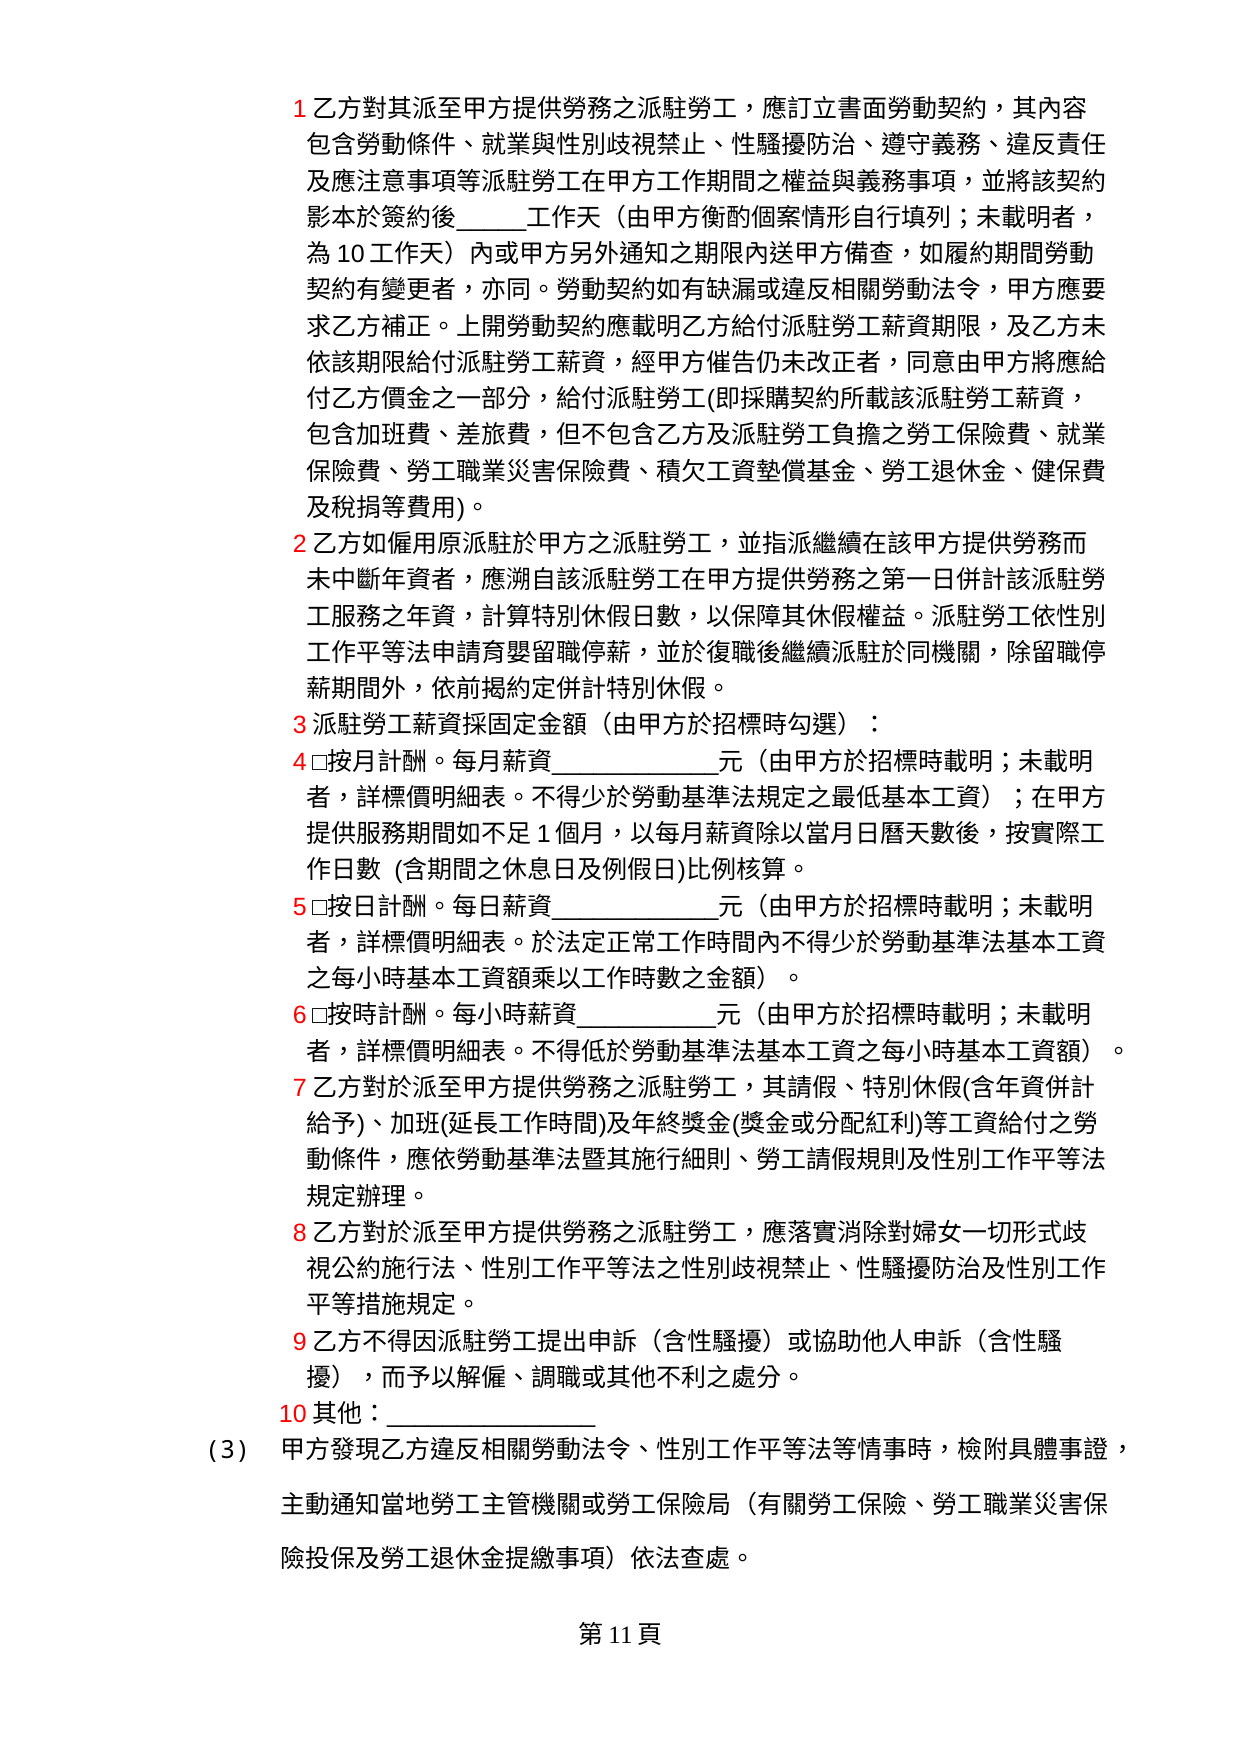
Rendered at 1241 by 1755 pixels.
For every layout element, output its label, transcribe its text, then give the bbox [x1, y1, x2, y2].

subtitle □按時計酬。每小時薪資__________元（由甲方於招標時載明；未載明者，詳標價明細表。不得低於勞動基準法基本工資之每小時基本工資額）。 [307, 995, 1110, 1067]
subtitle 乙方對於派至甲方提供勞務之派駐勞工，應落實消除對婦女一切形式歧視公約施行法、性別工作平等法之性別歧視禁止、性騷擾防治及性別工作平等措施規定。 [307, 1212, 1110, 1321]
subtitle 乙方對其派至甲方提供勞務之派駐勞工，應訂立書面勞動契約，其內容包含勞動條件、就業與性別歧視禁止、性騷擾防治、遵守義務、違反責任及應注意事項等派駐勞工在甲方工作期間之權益與義務事項，並將該契約影本於簽約後_____工作天（由甲方衡酌個案情形自行填列；未載明者，為10工作天）內或甲方另外通知之期限內送甲方備查，如履約期間勞動契約有變更者，亦同。勞動契約如有缺漏或違反相關勞動法令，甲方應要求乙方補正。上開勞動契約應載明乙方給付派駐勞工薪資期限，及乙方未依該期限給付派駐勞工薪資，經甲方催告仍未改正者，同意由甲方將應給付乙方價金之一部分，給付派駐勞工(即採購契約所載該派駐勞工薪資，包含加班費、差旅費，但不包含乙方及派駐勞工負擔之勞工保險費、就業保險費、勞工職業災害保險費、積欠工資墊償基金、勞工退休金、健保費及稅捐等費用)。 [307, 89, 1110, 524]
subtitle 乙方對於派至甲方提供勞務之派駐勞工，其請假、特別休假(含年資併計給予)、加班(延長工作時間)及年終獎金(獎金或分配紅利)等工資給付之勞動條件，應依勞動基準法暨其施行細則、勞工請假規則及性別工作平等法規定辦理。 [307, 1067, 1110, 1212]
subtitle 其他：_______________ [307, 1394, 1110, 1430]
subtitle □按月計酬。每月薪資____________元（由甲方於招標時載明；未載明者，詳標價明細表。不得少於勞動基準法規定之最低基本工資）；在甲方提供服務期間如不足1個月，以每月薪資除以當月日曆天數後，按實際工作日數 (含期間之休息日及例假日)比例核算。 [307, 741, 1110, 886]
subtitle □按日計酬。每日薪資____________元（由甲方於招標時載明；未載明者，詳標價明細表。於法定正常工作時間內不得少於勞動基準法基本工資之每小時基本工資額乘以工作時數之金額）。 [307, 886, 1110, 995]
subtitle 派駐勞工薪資採固定金額（由甲方於招標時勾選）： [307, 705, 1110, 741]
subtitle 乙方如僱用原派駐於甲方之派駐勞工，並指派繼續在該甲方提供勞務而未中斷年資者，應溯自該派駐勞工在甲方提供勞務之第一日併計該派駐勞工服務之年資，計算特別休假日數，以保障其休假權益。派駐勞工依性別工作平等法申請育嬰留職停薪，並於復職後繼續派駐於同機關，除留職停薪期間外，依前揭約定併計特別休假。 [307, 524, 1110, 705]
subtitle 乙方不得因派駐勞工提出申訴（含性騷擾）或協助他人申訴（含性騷擾），而予以解僱、調職或其他不利之處分。 [307, 1321, 1110, 1394]
list 甲方發現乙方違反相關勞動法令、性別工作平等法等情事時，檢附具體事證，主動通知當地勞工主管機關或勞工保險局（有關勞工保險、勞工職業災害保險投保及勞工退休金提繳事項）依法查處。 [205, 1430, 1110, 1575]
